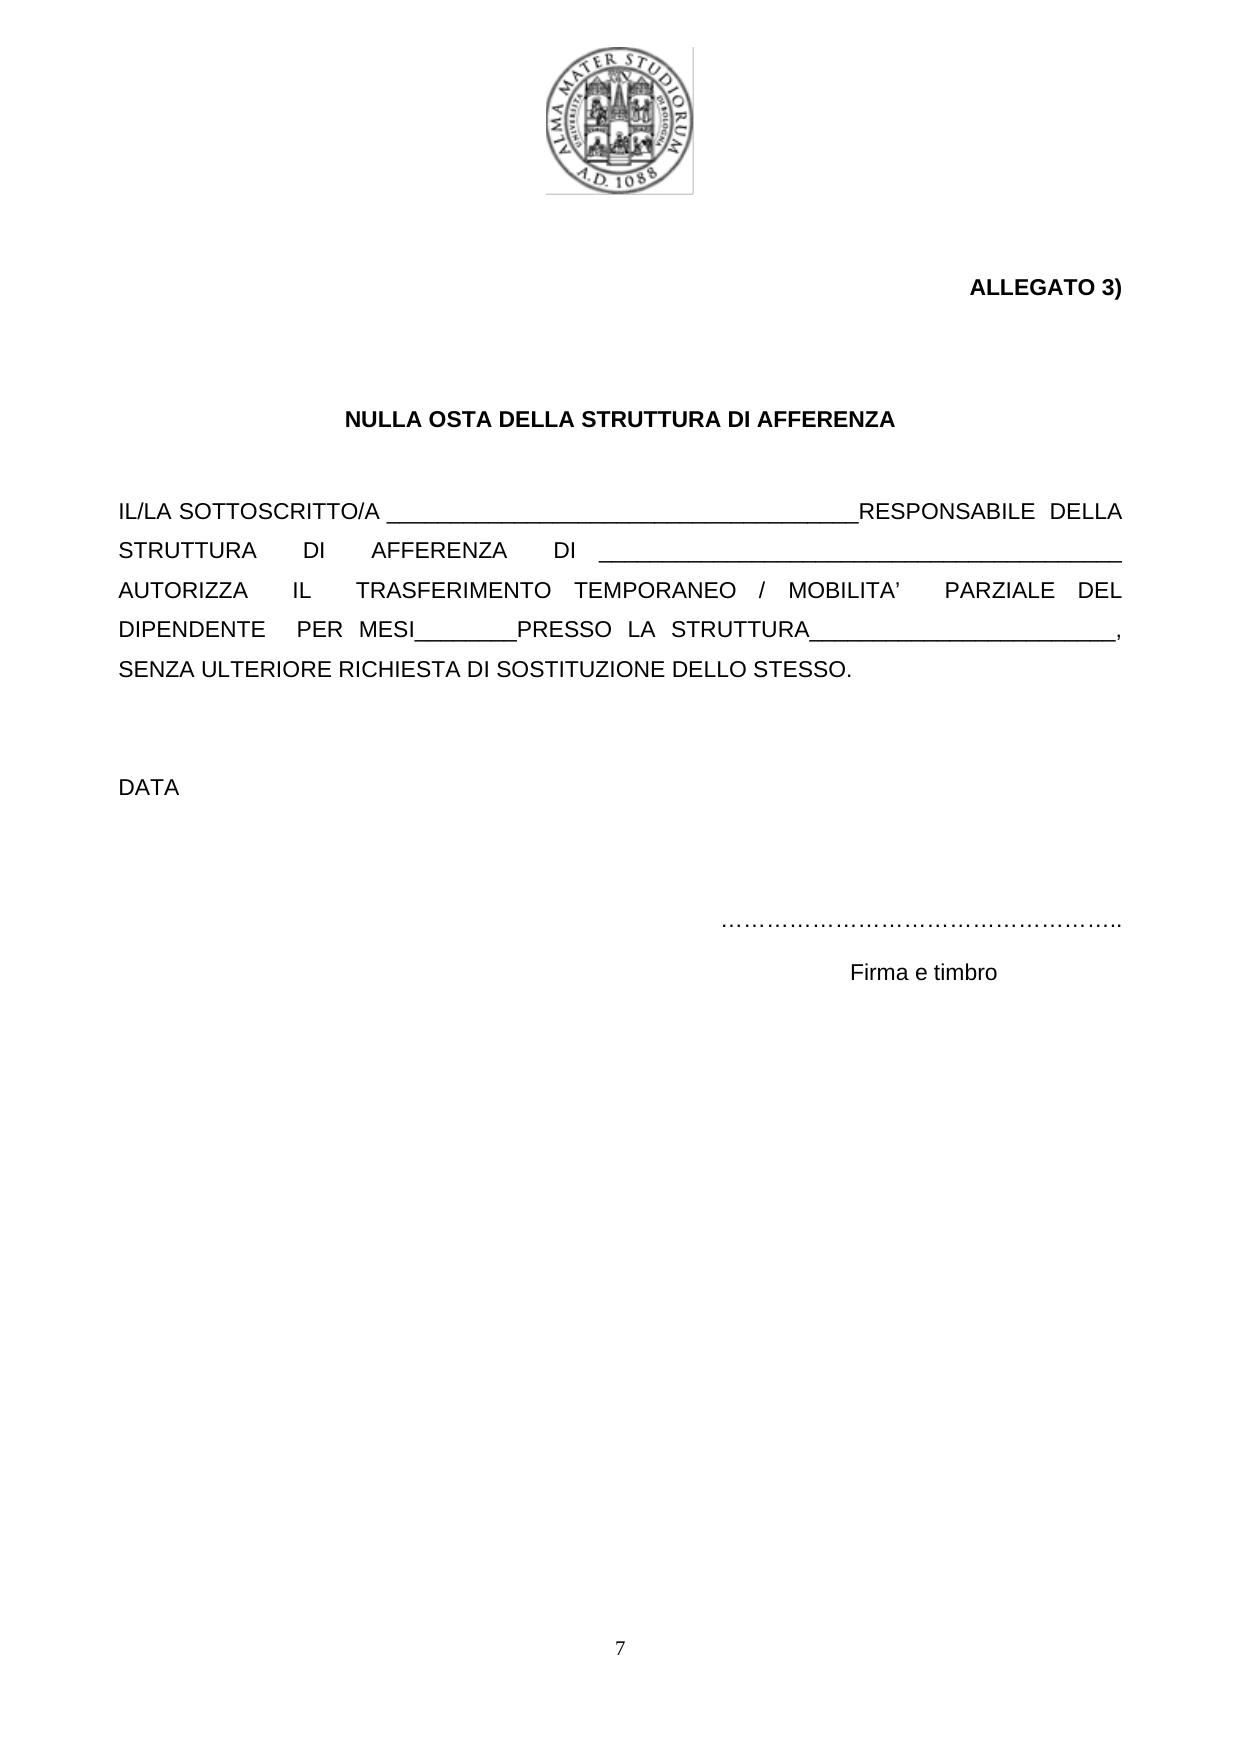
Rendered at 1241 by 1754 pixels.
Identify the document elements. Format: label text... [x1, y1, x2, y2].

text ALLEGATO 3) [118, 274, 1122, 300]
text DATA [118, 774, 1122, 801]
text NULLA OSTA DELLA STRUTTURA DI AFFERENZA [118, 406, 1122, 432]
text IL/LA SOTTOSCRITTO/A _____________________________________RESPONSABILE DELLA STRUTTURA DI AFFERENZA DI _________________________________________ AUTORIZZA IL TRASFERIMENTO TEMPORANEO / MOBILITA’ PARZIALE DEL DIPENDENTE PER MESI________PRESSO LA STRUTTURA________________________, SENZA ULTERIORE RICHIESTA DI SOSTITUZIONE DELLO STESSO. [118, 498, 1122, 682]
text …………………………………………….. [118, 906, 1122, 932]
text Firma e timbro [118, 959, 1122, 985]
